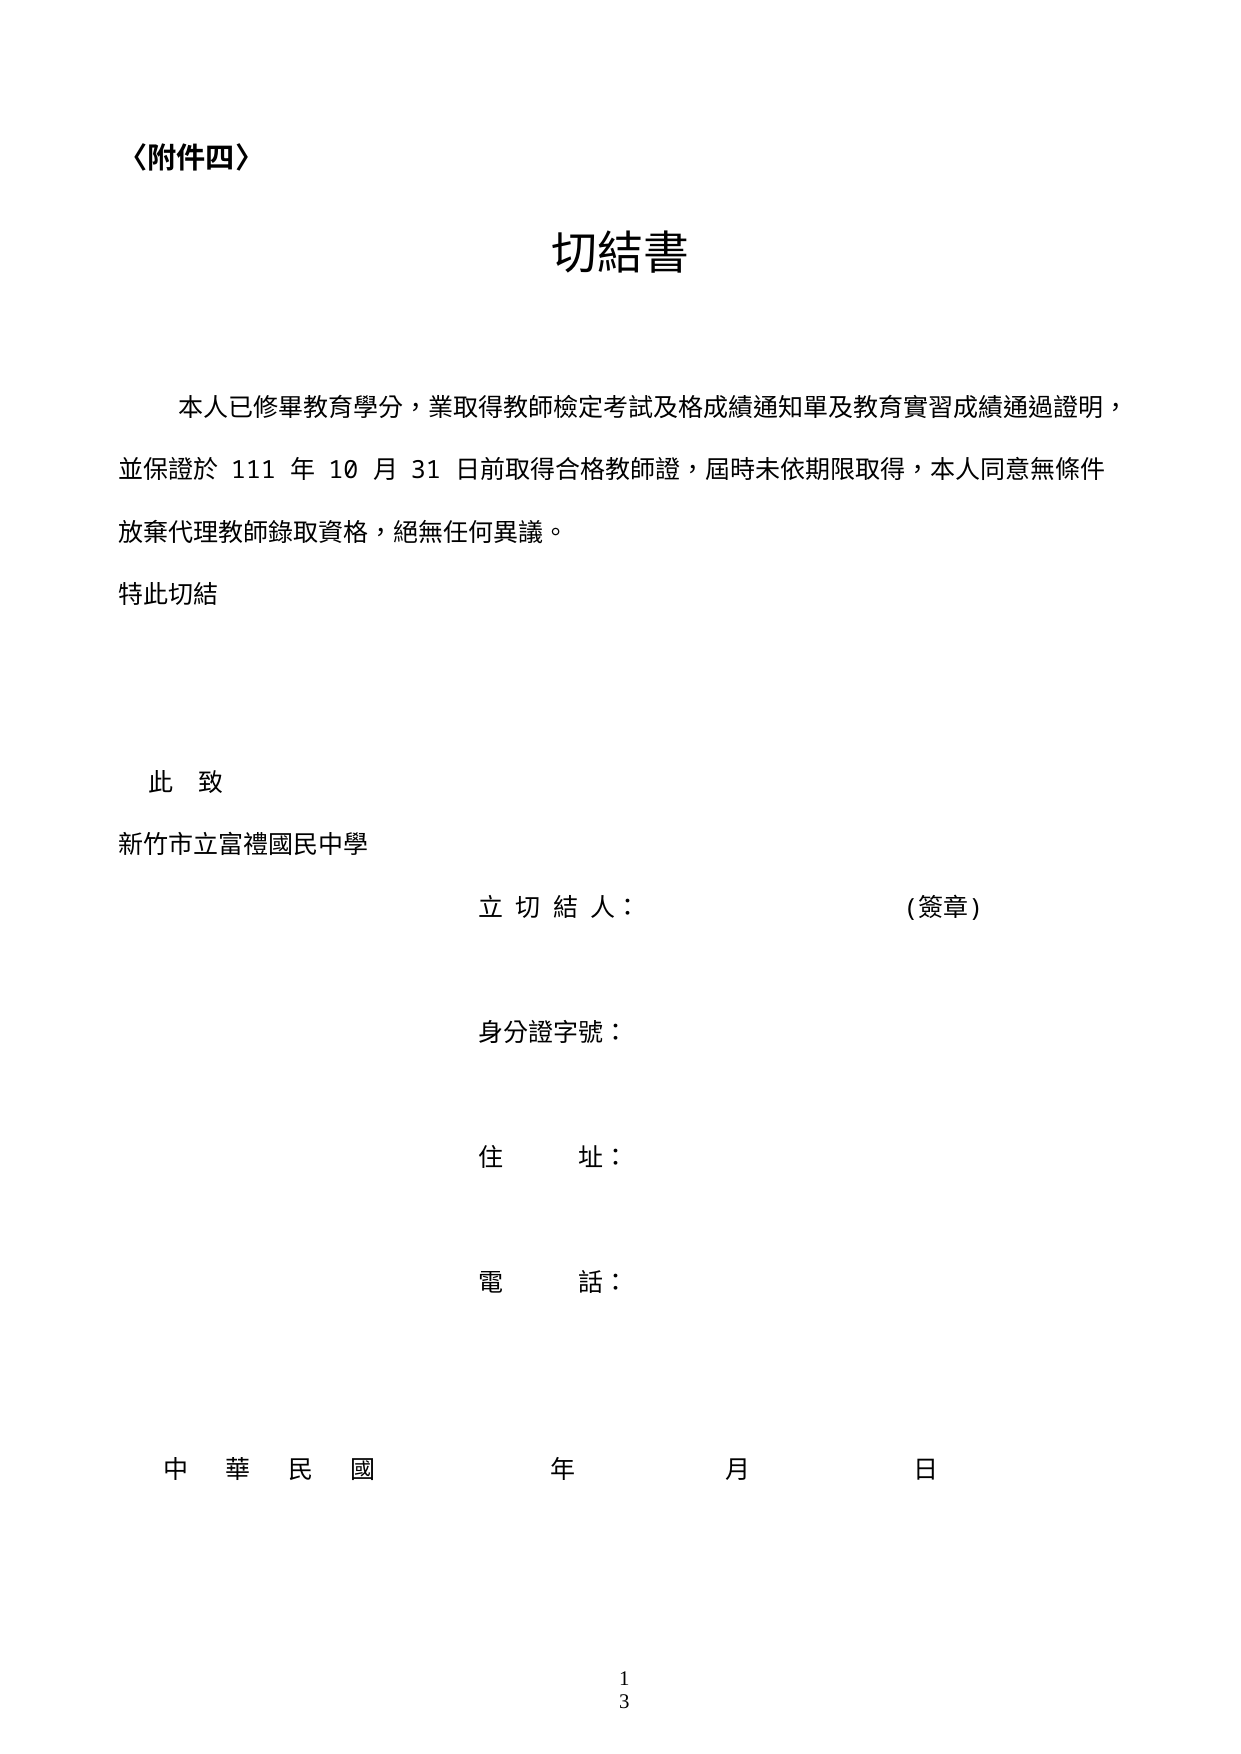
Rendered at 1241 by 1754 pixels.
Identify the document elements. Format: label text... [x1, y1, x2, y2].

text 特此切結 [118, 551, 1122, 614]
text 本人已修畢教育學分，業取得教師檢定考試及格成績通知單及教育實習成績通過證明，並保證於 111 年 10 月 31 日前取得合格教師證，屆時未依期限取得，本人同意無條件放棄代理教師錄取資格，絕無任何異議。 [118, 364, 1122, 551]
text 〈附件四〉 [118, 114, 1122, 176]
text 切結書 [118, 176, 1122, 301]
text 立 切 結 人： (簽章) [118, 864, 1122, 926]
text 中 華 民 國 年 月 日 [118, 1426, 1122, 1489]
text 新竹市立富禮國民中學 [118, 801, 1122, 864]
text 此 致 [118, 739, 1122, 801]
text 電 話： [118, 1239, 1122, 1301]
text 身分證字號： [118, 989, 1122, 1051]
text 住 址： [118, 1114, 1122, 1176]
